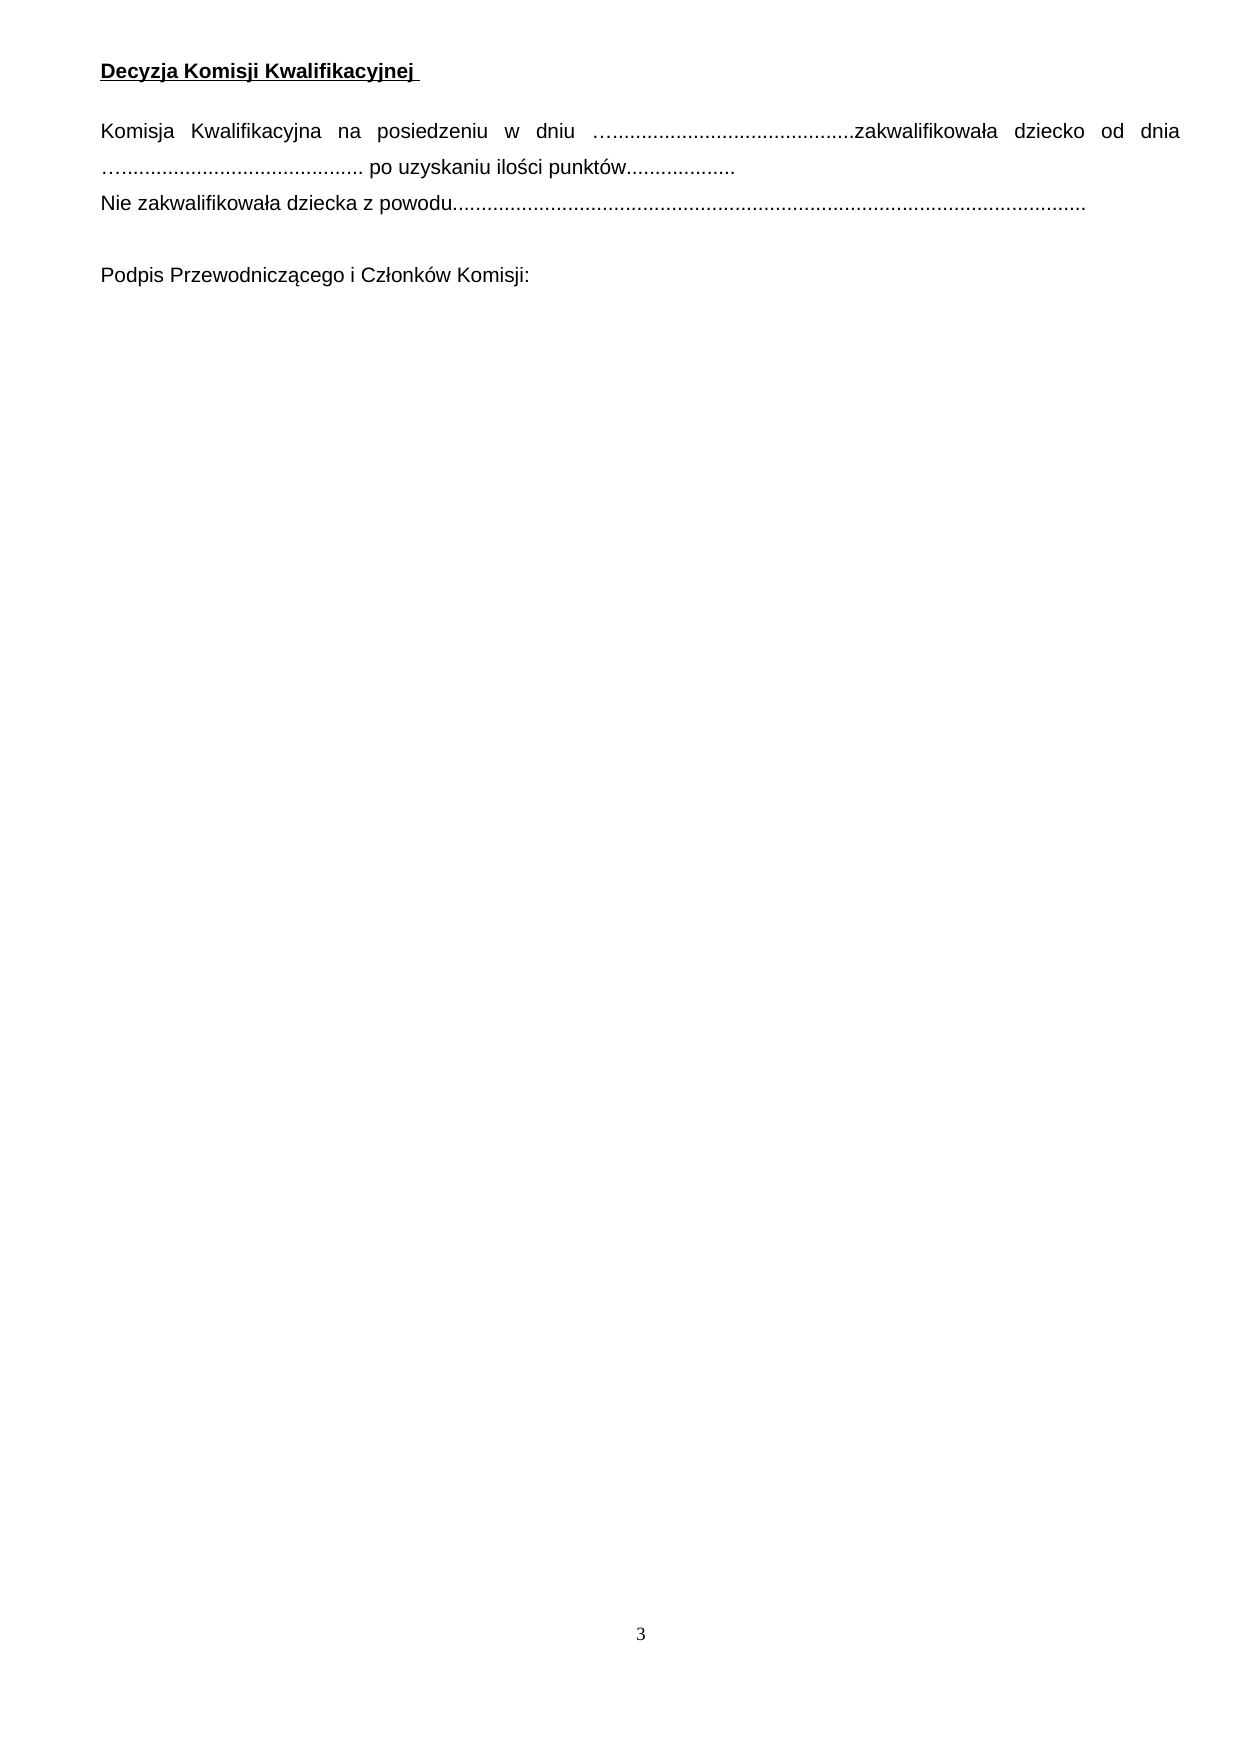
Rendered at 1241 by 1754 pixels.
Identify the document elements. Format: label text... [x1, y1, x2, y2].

text Podpis Przewodniczącego i Członków Komisji: [100, 263, 1181, 287]
text Decyzja Komisji Kwalifikacyjnej [100, 59, 1181, 83]
text Komisja Kwalifikacyjna na posiedzeniu w dniu …..........................................zakwalifikowała dziecko od dnia ….......................................... po uzyskaniu ilości punktów................... [100, 119, 1181, 179]
text Nie zakwalifikowała dziecka z powodu.............................................................................................................. [100, 191, 1181, 215]
